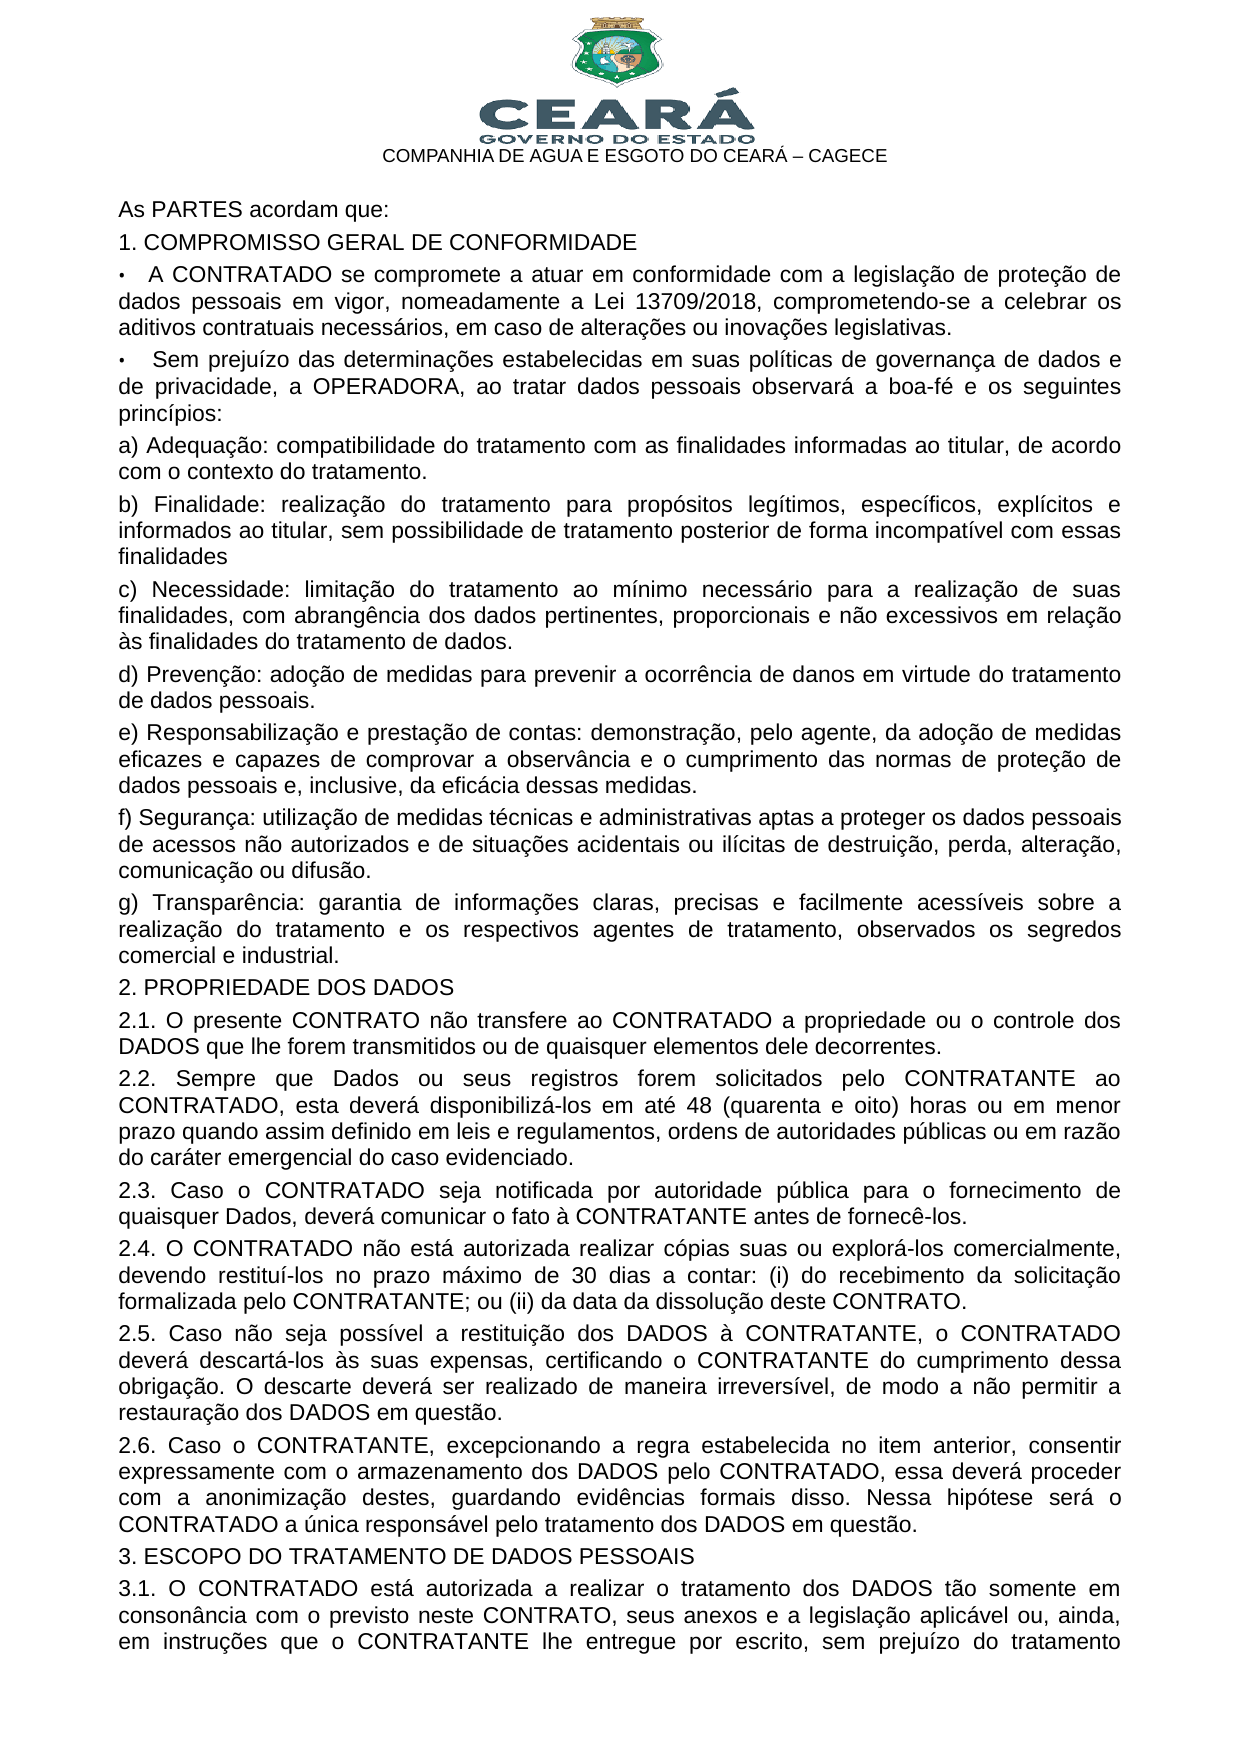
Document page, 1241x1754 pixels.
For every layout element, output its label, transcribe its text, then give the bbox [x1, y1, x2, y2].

text f) Segurança: utilização de medidas técnicas e administrativas aptas a proteger os dados pessoais de acessos não autorizados e de situações acidentais ou ilícitas de destruição, perda, alteração, comunicação ou difusão. [118, 804, 1122, 883]
text 2.3. Caso o CONTRATADO seja notificada por autoridade pública para o fornecimento de quaisquer Dados, deverá comunicar o fato à CONTRATANTE antes de fornecê-los. [118, 1177, 1122, 1229]
text 3.1. O CONTRATADO está autorizada a realizar o tratamento dos DADOS tão somente em consonância com o previsto neste CONTRATO, seus anexos e a legislação aplicável ou, ainda, em instruções que o CONTRATANTE lhe entregue por escrito, sem prejuízo do tratamento [118, 1575, 1122, 1654]
text 3. ESCOPO DO TRATAMENTO DE DADOS PESSOAIS [118, 1543, 1122, 1569]
text 2.4. O CONTRATADO não está autorizada realizar cópias suas ou explorá-los comercialmente, devendo restituí-los no prazo máximo de 30 dias a contar: (i) do recebimento da solicitação formalizada pelo CONTRATANTE; ou (ii) da data da dissolução deste CONTRATO. [118, 1235, 1122, 1314]
text e) Responsabilização e prestação de contas: demonstração, pelo agente, da adoção de medidas eficazes e capazes de comprovar a observância e o cumprimento das normas de proteção de dados pessoais e, inclusive, da eficácia dessas medidas. [118, 719, 1122, 798]
list A CONTRATADO se compromete a atuar em conformidade com a legislação de proteção de dados pessoais em vigor, nomeadamente a Lei 13709/2018, comprometendo-se a celebrar os aditivos contratuais necessários, em caso de alterações ou inovações legislativas. [118, 261, 1122, 341]
text 2. PROPRIEDADE DOS DADOS [118, 974, 1122, 1001]
text 1. COMPROMISSO GERAL DE CONFORMIDADE [118, 229, 1122, 255]
text 2.6. Caso o CONTRATANTE, excepcionando a regra estabelecida no item anterior, consentir expressamente com o armazenamento dos DADOS pelo CONTRATADO, essa deverá proceder com a anonimização destes, guardando evidências formais disso. Nessa hipótese será o CONTRATADO a única responsável pelo tratamento dos DADOS em questão. [118, 1432, 1122, 1537]
list Sem prejuízo das determinações estabelecidas em suas políticas de governança de dados e de privacidade, a OPERADORA, ao tratar dados pessoais observará a boa-fé e os seguintes princípios: [118, 346, 1122, 426]
text g) Transparência: garantia de informações claras, precisas e facilmente acessíveis sobre a realização do tratamento e os respectivos agentes de tratamento, observados os segredos comercial e industrial. [118, 889, 1122, 968]
text 2.2. Sempre que Dados ou seus registros forem solicitados pelo CONTRATANTE ao CONTRATADO, esta deverá disponibilizá-los em até 48 (quarenta e oito) horas ou em menor prazo quando assim definido em leis e regulamentos, ordens de autoridades públicas ou em razão do caráter emergencial do caso evidenciado. [118, 1065, 1122, 1171]
text 2.5. Caso não seja possível a restituição dos DADOS à CONTRATANTE, o CONTRATADO deverá descartá-los às suas expensas, certificando o CONTRATANTE do cumprimento dessa obrigação. O descarte deverá ser realizado de maneira irreversível, de modo a não permitir a restauração dos DADOS em questão. [118, 1320, 1122, 1426]
text As PARTES acordam que: [118, 196, 1122, 223]
text 2.1. O presente CONTRATO não transfere ao CONTRATADO a propriedade ou o controle dos DADOS que lhe forem transmitidos ou de quaisquer elementos dele decorrentes. [118, 1007, 1122, 1059]
text d) Prevenção: adoção de medidas para prevenir a ocorrência de danos em virtude do tratamento de dados pessoais. [118, 661, 1122, 713]
picture [453, 12, 782, 148]
text a) Adequação: compatibilidade do tratamento com as finalidades informadas ao titular, de acordo com o contexto do tratamento. [118, 432, 1122, 485]
text c) Necessidade: limitação do tratamento ao mínimo necessário para a realização de suas finalidades, com abrangência dos dados pertinentes, proporcionais e não excessivos em relação às finalidades do tratamento de dados. [118, 576, 1122, 655]
text b) Finalidade: realização do tratamento para propósitos legítimos, específicos, explícitos e informados ao titular, sem possibilidade de tratamento posterior de forma incompatível com essas finalidades [118, 491, 1122, 570]
